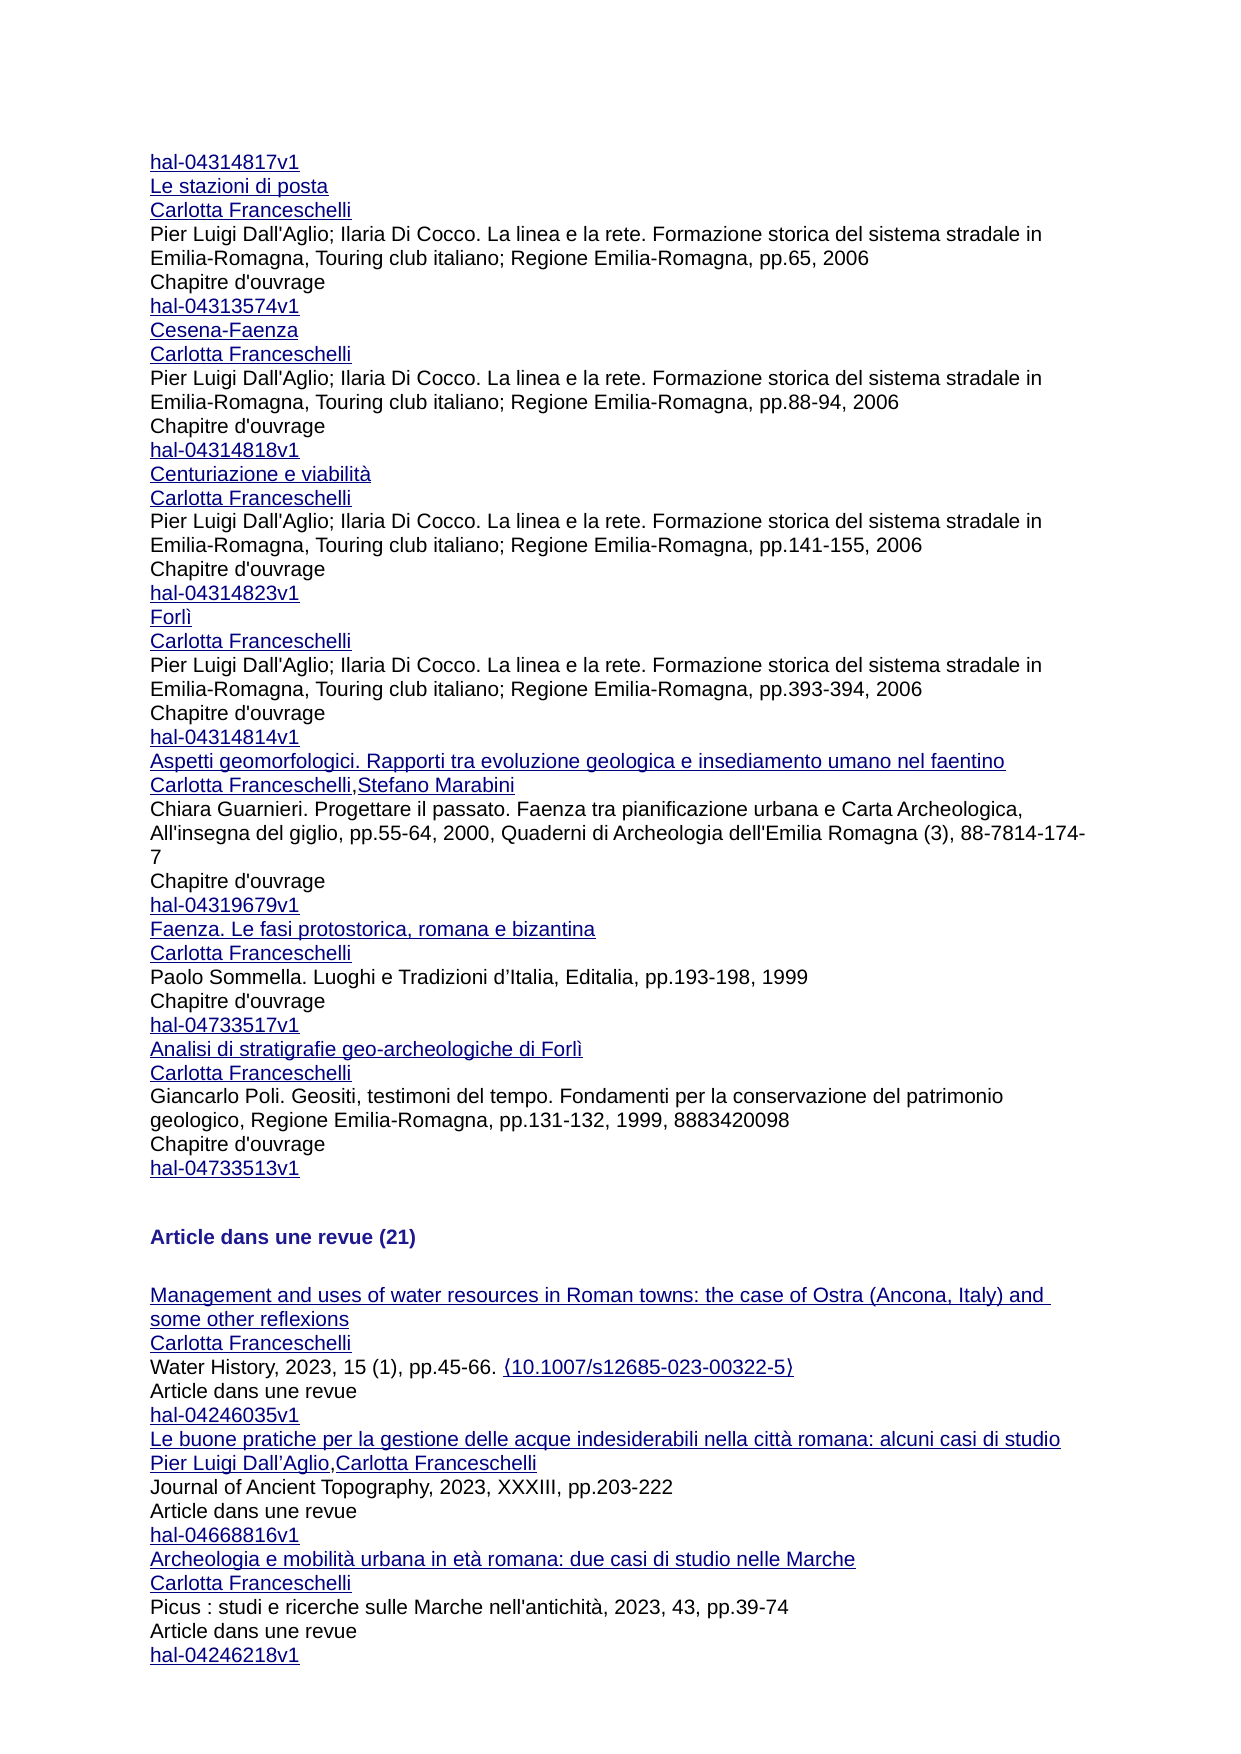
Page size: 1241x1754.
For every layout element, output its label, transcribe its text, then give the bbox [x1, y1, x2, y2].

table_cell Cesena-Faenza Carlotta Franceschelli Pier Luigi Dall'Aglio; Ilaria Di Cocco. La linea e la rete. Formazione storica del sistema stradale in Emilia-Romagna, Touring club italiano; Regione Emilia-Romagna, pp.88-94, 2006 Chapitre d'ouvrage hal-04314818v1 [150, 318, 1090, 461]
subtitle Article dans une revue (21) [150, 1225, 1090, 1249]
table_cell Le buone pratiche per la gestione delle acque indesiderabili nella città romana: alcuni casi di studio Pier Luigi Dall’Aglio,Carlotta Franceschelli Journal of Ancient Topography, 2023, XXXIII, pp.203-222 Article dans une revue hal-04668816v1 [150, 1427, 1090, 1547]
table_cell Centuriazione e viabilità Carlotta Franceschelli Pier Luigi Dall'Aglio; Ilaria Di Cocco. La linea e la rete. Formazione storica del sistema stradale in Emilia-Romagna, Touring club italiano; Regione Emilia-Romagna, pp.141-155, 2006 Chapitre d'ouvrage hal-04314823v1 [150, 461, 1090, 605]
table_cell hal-04314817v1 [150, 150, 1090, 174]
table_cell Analisi di stratigrafie geo-archeologiche di Forlì Carlotta Franceschelli Giancarlo Poli. Geositi, testimoni del tempo. Fondamenti per la conservazione del patrimonio geologico, Regione Emilia-Romagna, pp.131-132, 1999, 8883420098 Chapitre d'ouvrage hal-04733513v1 [150, 1036, 1090, 1180]
table_cell Aspetti geomorfologici. Rapporti tra evoluzione geologica e insediamento umano nel faentino Carlotta Franceschelli,Stefano Marabini Chiara Guarnieri. Progettare il passato. Faenza tra pianificazione urbana e Carta Archeologica, All'insegna del giglio, pp.55-64, 2000, Quaderni di Archeologia dell'Emilia Romagna (3), 88-7814-174-7 Chapitre d'ouvrage hal-04319679v1 [150, 749, 1090, 917]
table_cell Forlì Carlotta Franceschelli Pier Luigi Dall'Aglio; Ilaria Di Cocco. La linea e la rete. Formazione storica del sistema stradale in Emilia-Romagna, Touring club italiano; Regione Emilia-Romagna, pp.393-394, 2006 Chapitre d'ouvrage hal-04314814v1 [150, 605, 1090, 749]
table_cell Faenza. Le fasi protostorica, romana e bizantina Carlotta Franceschelli Paolo Sommella. Luoghi e Tradizioni d’Italia, Editalia, pp.193-198, 1999 Chapitre d'ouvrage hal-04733517v1 [150, 917, 1090, 1036]
table_header Management and uses of water resources in Roman towns: the case of Ostra (Ancona, Italy) and some other reflexions Carlotta Franceschelli Water History, 2023, 15 (1), pp.45-66. ⟨10.1007/s12685-023-00322-5⟩ Article dans une revue hal-04246035v1 [150, 1283, 1090, 1427]
table_cell Le stazioni di posta Carlotta Franceschelli Pier Luigi Dall'Aglio; Ilaria Di Cocco. La linea e la rete. Formazione storica del sistema stradale in Emilia-Romagna, Touring club italiano; Regione Emilia-Romagna, pp.65, 2006 Chapitre d'ouvrage hal-04313574v1 [150, 174, 1090, 318]
table_cell Archeologia e mobilità urbana in età romana: due casi di studio nelle Marche Carlotta Franceschelli Picus : studi e ricerche sulle Marche nell'antichità, 2023, 43, pp.39-74 Article dans une revue hal-04246218v1 [150, 1547, 1090, 1667]
